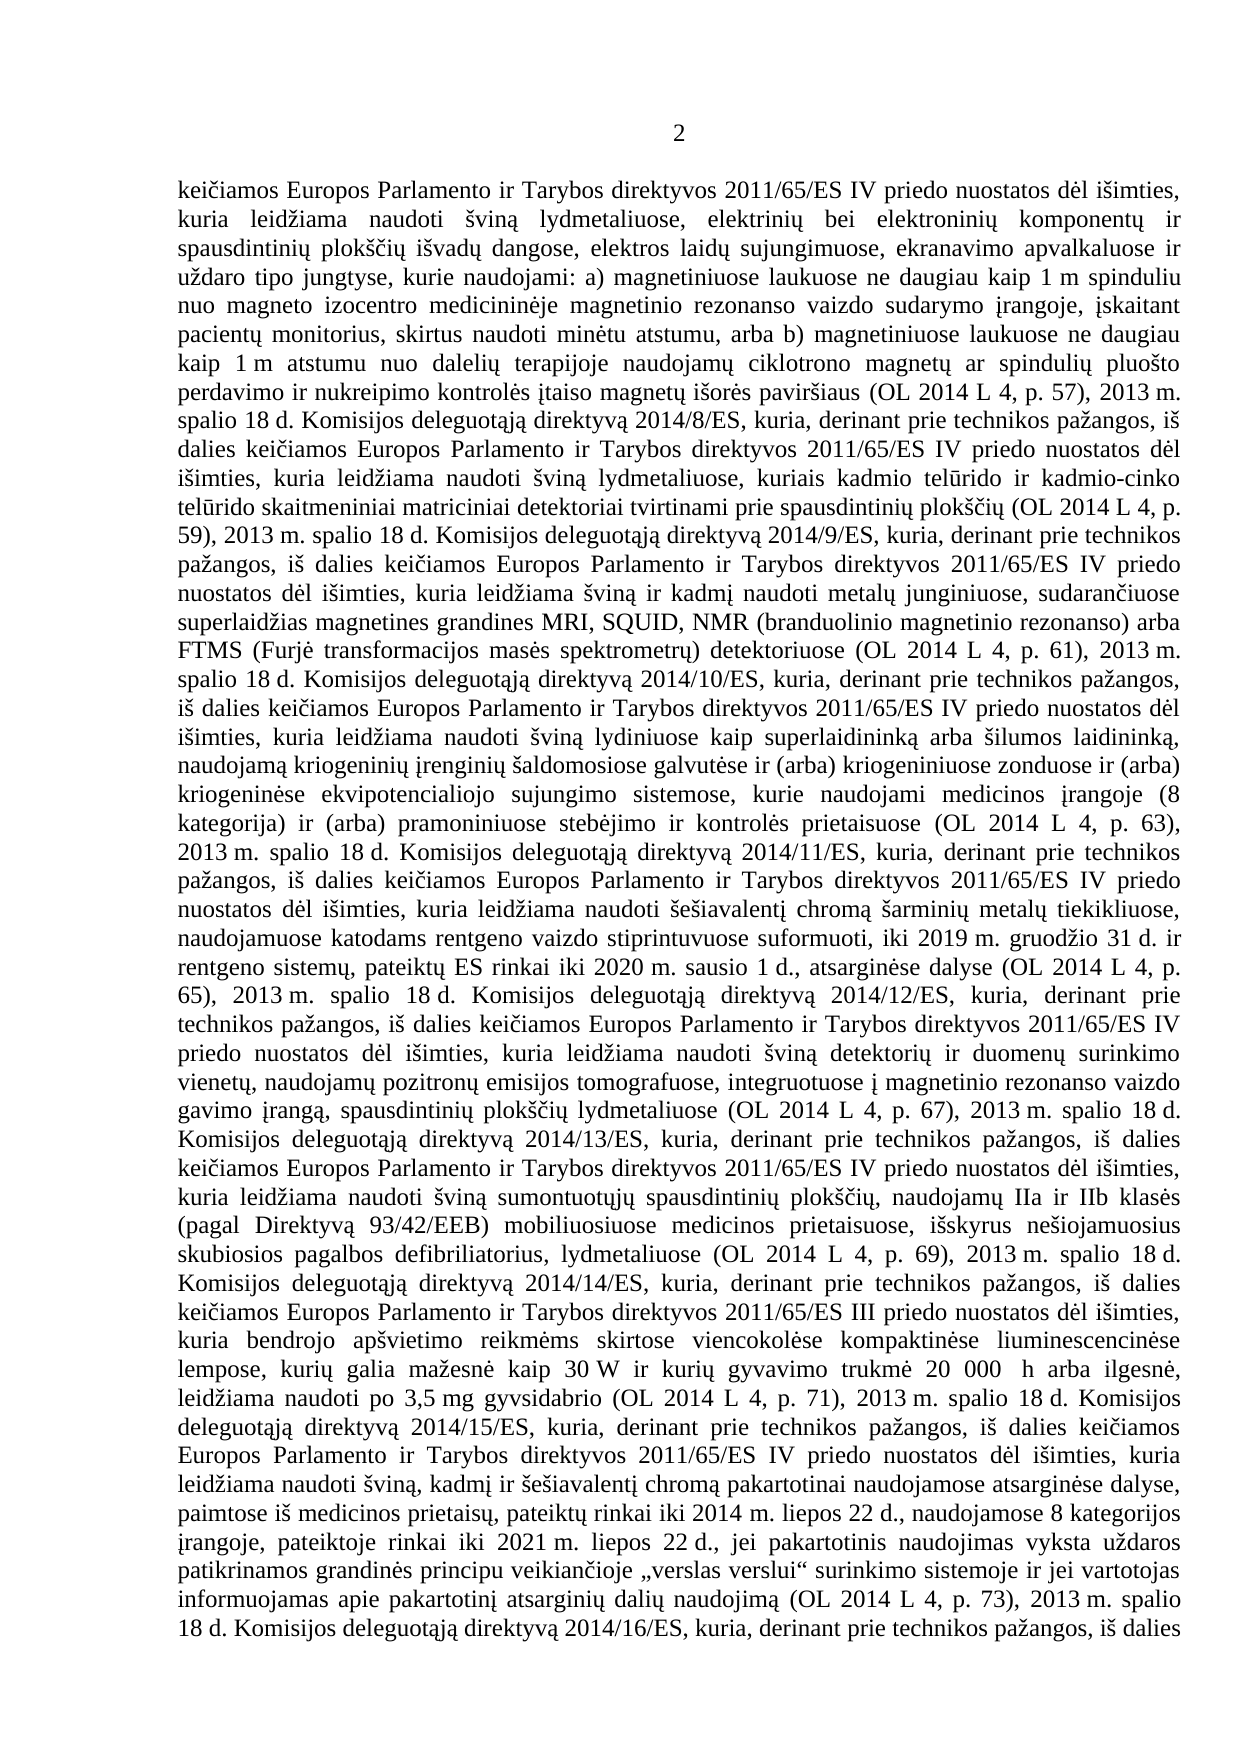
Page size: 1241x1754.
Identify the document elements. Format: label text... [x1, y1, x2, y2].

text keičiamos Europos Parlamento ir Tarybos direktyvos 2011/65/ES IV priedo nuostatos dėl išimties, kuria leidžiama naudoti šviną lydmetaliuose, elektrinių bei elektroninių komponentų ir spausdintinių plokščių išvadų dangose, elektros laidų sujungimuose, ekranavimo apvalkaluose ir uždaro tipo jungtyse, kurie naudojami: a) magnetiniuose laukuose ne daugiau kaip 1 m spinduliu nuo magneto izocentro medicininėje magnetinio rezonanso vaizdo sudarymo įrangoje, įskaitant pacientų monitorius, skirtus naudoti minėtu atstumu, arba b) magnetiniuose laukuose ne daugiau kaip 1 m atstumu nuo dalelių terapijoje naudojamų ciklotrono magnetų ar spindulių pluošto perdavimo ir nukreipimo kontrolės įtaiso magnetų išorės paviršiaus (OL 2014 L 4, p. 57), 2013 m. spalio 18 d. Komisijos deleguotąją direktyvą 2014/8/ES, kuria, derinant prie technikos pažangos, iš dalies keičiamos Europos Parlamento ir Tarybos direktyvos 2011/65/ES IV priedo nuostatos dėl išimties, kuria leidžiama naudoti šviną lydmetaliuose, kuriais kadmio telūrido ir kadmio-cinko telūrido skaitmeniniai matriciniai detektoriai tvirtinami prie spausdintinių plokščių (OL 2014 L 4, p. 59), 2013 m. spalio 18 d. Komisijos deleguotąją direktyvą 2014/9/ES, kuria, derinant prie technikos pažangos, iš dalies keičiamos Europos Parlamento ir Tarybos direktyvos 2011/65/ES IV priedo nuostatos dėl išimties, kuria leidžiama šviną ir kadmį naudoti metalų junginiuose, sudarančiuose superlaidžias magnetines grandines MRI, SQUID, NMR (branduolinio magnetinio rezonanso) arba FTMS (Furjė transformacijos masės spektrometrų) detektoriuose (OL 2014 L 4, p. 61), 2013 m. spalio 18 d. Komisijos deleguotąją direktyvą 2014/10/ES, kuria, derinant prie technikos pažangos, iš dalies keičiamos Europos Parlamento ir Tarybos direktyvos 2011/65/ES IV priedo nuostatos dėl išimties, kuria leidžiama naudoti šviną lydiniuose kaip superlaidininką arba šilumos laidininką, naudojamą kriogeninių įrenginių šaldomosiose galvutėse ir (arba) kriogeniniuose zonduose ir (arba) kriogeninėse ekvipotencialiojo sujungimo sistemose, kurie naudojami medicinos įrangoje (8 kategorija) ir (arba) pramoniniuose stebėjimo ir kontrolės prietaisuose (OL 2014 L 4, p. 63), 2013 m. spalio 18 d. Komisijos deleguotąją direktyvą 2014/11/ES, kuria, derinant prie technikos pažangos, iš dalies keičiamos Europos Parlamento ir Tarybos direktyvos 2011/65/ES IV priedo nuostatos dėl išimties, kuria leidžiama naudoti šešiavalentį chromą šarminių metalų tiekikliuose, naudojamuose katodams rentgeno vaizdo stiprintuvuose suformuoti, iki 2019 m. gruodžio 31 d. ir rentgeno sistemų, pateiktų ES rinkai iki 2020 m. sausio 1 d., atsarginėse dalyse (OL 2014 L 4, p. 65), 2013 m. spalio 18 d. Komisijos deleguotąją direktyvą 2014/12/ES, kuria, derinant prie technikos pažangos, iš dalies keičiamos Europos Parlamento ir Tarybos direktyvos 2011/65/ES IV priedo nuostatos dėl išimties, kuria leidžiama naudoti šviną detektorių ir duomenų surinkimo vienetų, naudojamų pozitronų emisijos tomografuose, integruotuose į magnetinio rezonanso vaizdo gavimo įrangą, spausdintinių plokščių lydmetaliuose (OL 2014 L 4, p. 67), 2013 m. spalio 18 d. Komisijos deleguotąją direktyvą 2014/13/ES, kuria, derinant prie technikos pažangos, iš dalies keičiamos Europos Parlamento ir Tarybos direktyvos 2011/65/ES IV priedo nuostatos dėl išimties, kuria leidžiama naudoti šviną sumontuotųjų spausdintinių plokščių, naudojamų IIa ir IIb klasės (pagal Direktyvą 93/42/EEB) mobiliuosiuose medicinos prietaisuose, išskyrus nešiojamuosius skubiosios pagalbos defibriliatorius, lydmetaliuose (OL 2014 L 4, p. 69), 2013 m. spalio 18 d. Komisijos deleguotąją direktyvą 2014/14/ES, kuria, derinant prie technikos pažangos, iš dalies keičiamos Europos Parlamento ir Tarybos direktyvos 2011/65/ES III priedo nuostatos dėl išimties, kuria bendrojo apšvietimo reikmėms skirtose viencokolėse kompaktinėse liuminescencinėse lempose, kurių galia mažesnė kaip 30 W ir kurių gyvavimo trukmė 20 000 h arba ilgesnė, leidžiama naudoti po 3,5 mg gyvsidabrio (OL 2014 L 4, p. 71), 2013 m. spalio 18 d. Komisijos deleguotąją direktyvą 2014/15/ES, kuria, derinant prie technikos pažangos, iš dalies keičiamos Europos Parlamento ir Tarybos direktyvos 2011/65/ES IV priedo nuostatos dėl išimties, kuria leidžiama naudoti šviną, kadmį ir šešiavalentį chromą pakartotinai naudojamose atsarginėse dalyse, paimtose iš medicinos prietaisų, pateiktų rinkai iki 2014 m. liepos 22 d., naudojamose 8 kategorijos įrangoje, pateiktoje rinkai iki 2021 m. liepos 22 d., jei pakartotinis naudojimas vyksta uždaros patikrinamos grandinės principu veikiančioje „verslas verslui“ surinkimo sistemoje ir jei vartotojas informuojamas apie pakartotinį atsarginių dalių naudojimą (OL 2014 L 4, p. 73), 2013 m. spalio 18 d. Komisijos deleguotąją direktyvą 2014/16/ES, kuria, derinant prie technikos pažangos, iš dalies [177, 176, 1181, 1642]
